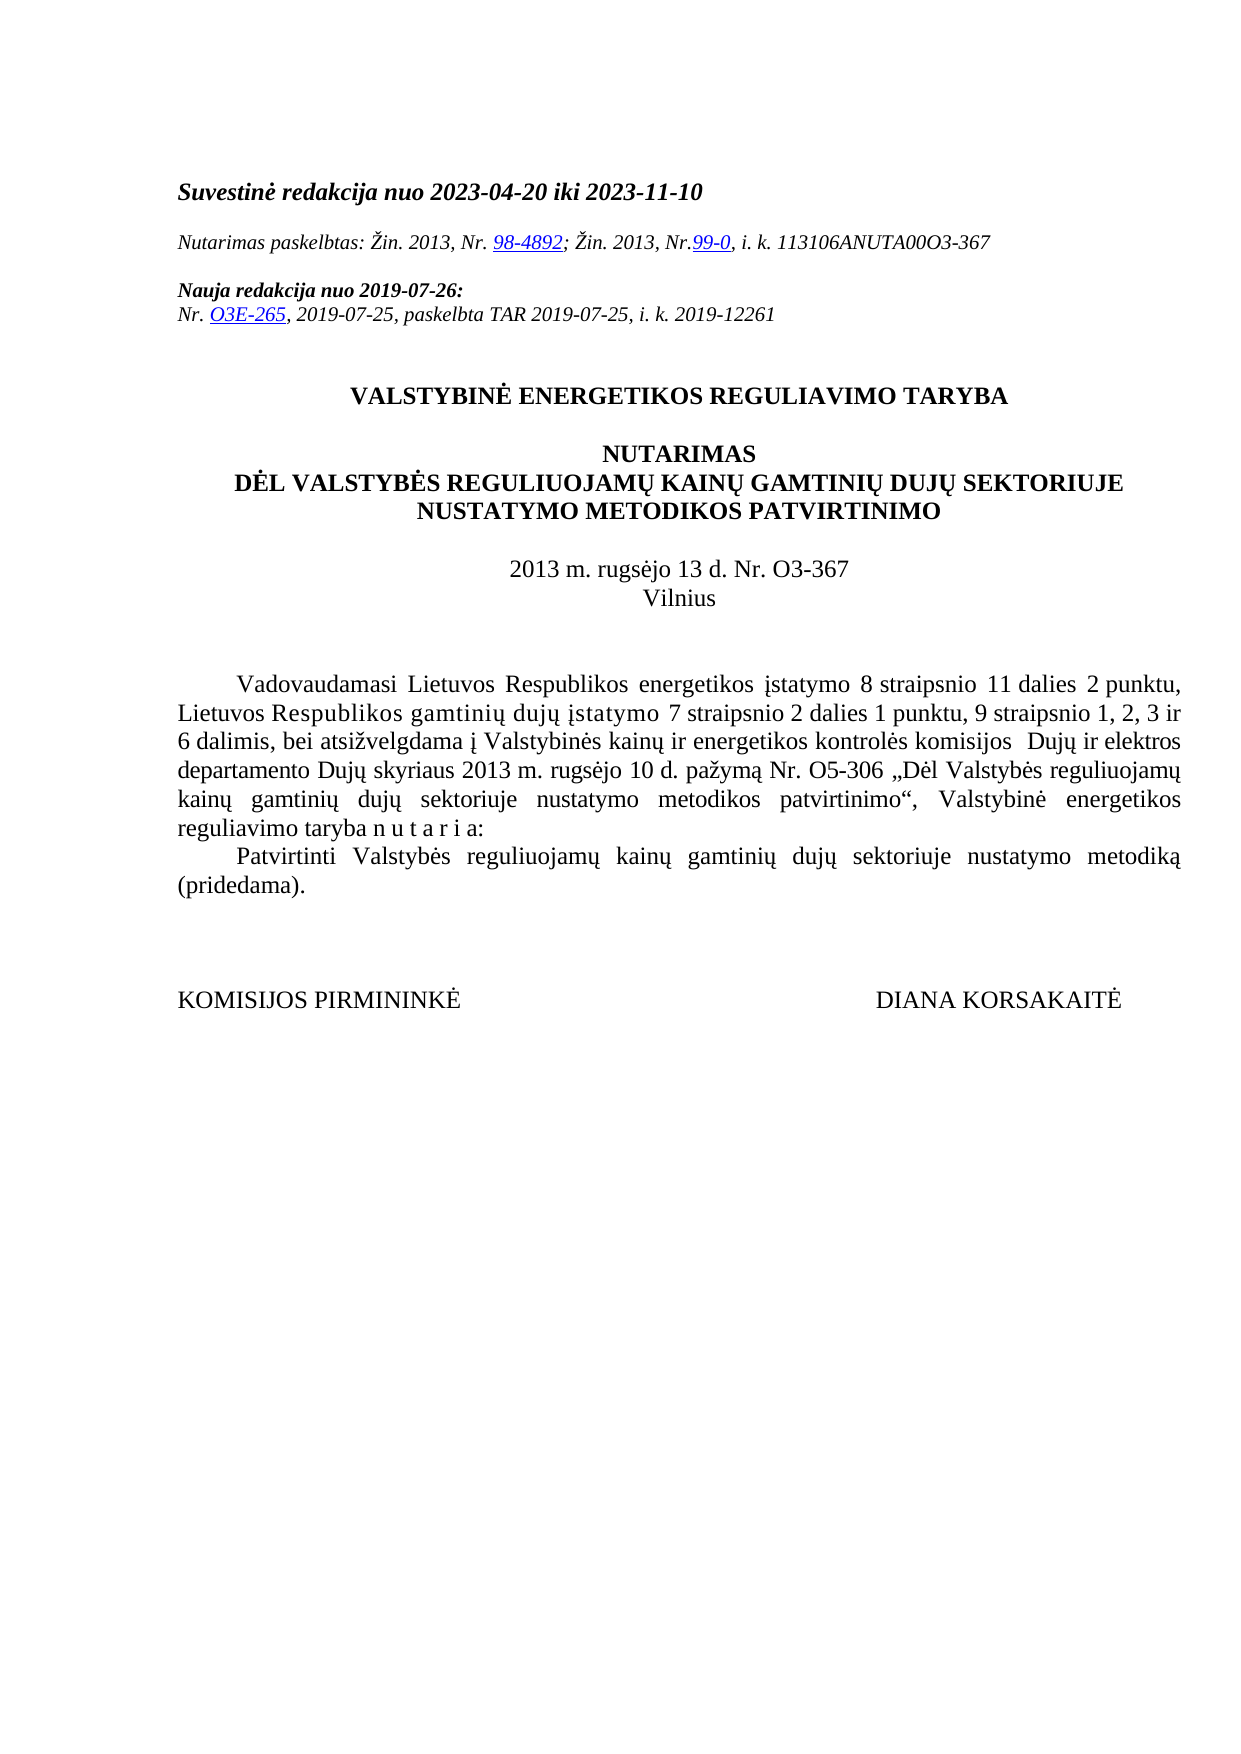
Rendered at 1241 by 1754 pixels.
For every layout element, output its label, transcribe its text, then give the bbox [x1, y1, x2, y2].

text NUTARIMAS [177, 439, 1181, 468]
text Suvestinė redakcija nuo 2023-04-20 iki 2023-11-10 [177, 177, 1181, 206]
text DĖL Valstybės reguliuojamų kainų gamtinių dujų sektoriuje NUSTATYMO METODIKos patvirtinimo [177, 468, 1181, 525]
text Nr. O3E-265, 2019-07-25, paskelbta TAR 2019-07-25, i. k. 2019-12261 [177, 302, 1181, 326]
text Komisijos pirmininkė Diana Korsakaitė [177, 985, 1181, 1014]
text Nutarimas paskelbtas: Žin. 2013, Nr. 98-4892; Žin. 2013, Nr.99-0, i. k. 113106ANUTA00O3-367 [177, 230, 1181, 254]
text Vilnius [177, 583, 1181, 611]
text Patvirtinti Valstybės reguliuojamų kainų gamtinių dujų sektoriuje nustatymo metodiką (pridedama). [177, 841, 1181, 899]
text 2013 m. rugsėjo 13 d. Nr. O3-367 [177, 554, 1181, 583]
text VALSTYBINĖ ENERGETIKOS REGULIAVIMO TARYBA [177, 381, 1181, 410]
text Nauja redakcija nuo 2019-07-26: [177, 278, 1181, 302]
text Vadovaudamasi Lietuvos Respublikos energetikos įstatymo 8 straipsnio 11 dalies 2 punktu, Lietuvos Respublikos gamtinių dujų įstatymo 7 straipsnio 2 dalies 1 punktu, 9 straipsnio 1, 2, 3 ir 6 dalimis, bei atsižvelgdama į Valstybinės kainų ir energetikos kontrolės komisijos Dujų ir elektros departamento Dujų skyriaus 2013 m. rugsėjo 10 d. pažymą Nr. O5-306 „Dėl Valstybės reguliuojamų kainų gamtinių dujų sektoriuje nustatymo metodikos patvirtinimo“, Valstybinė energetikos reguliavimo taryba n u t a r i a: [177, 669, 1181, 841]
